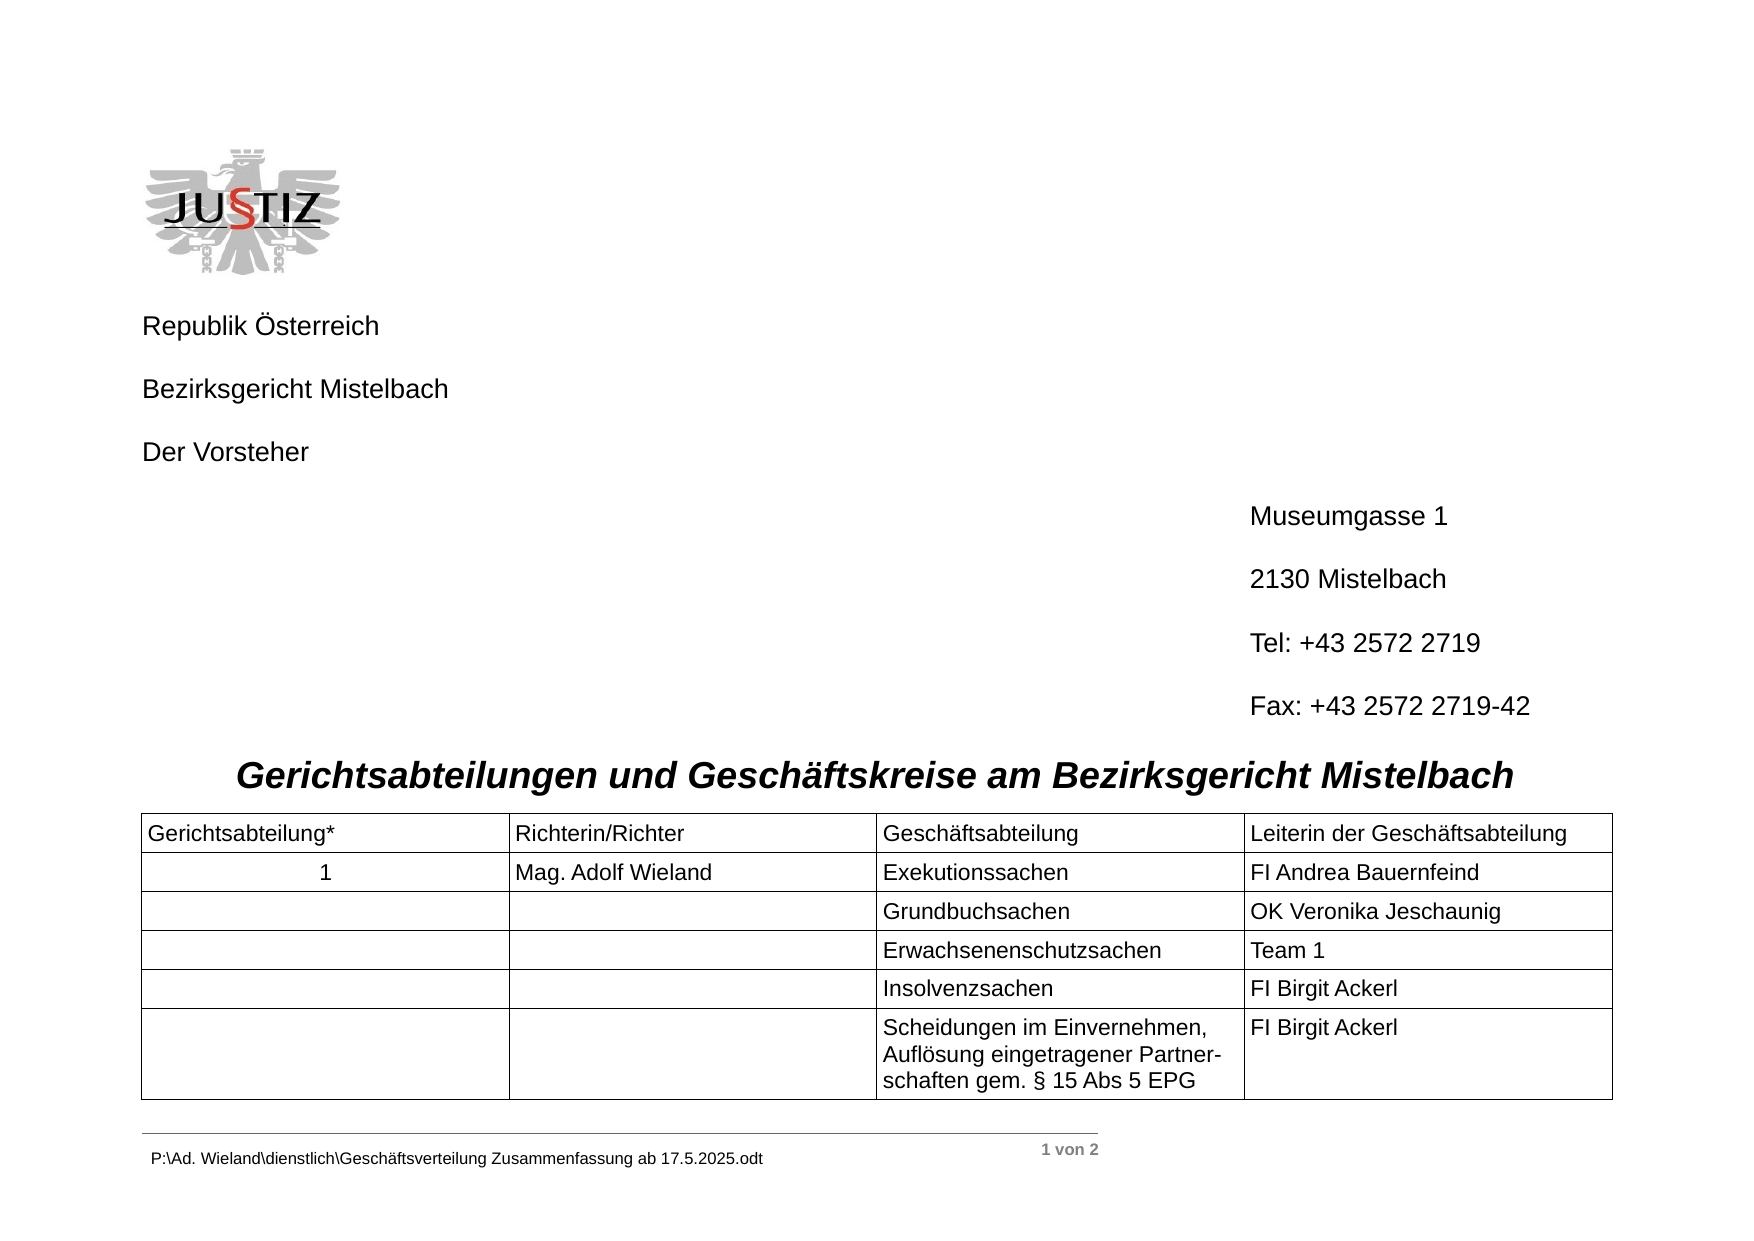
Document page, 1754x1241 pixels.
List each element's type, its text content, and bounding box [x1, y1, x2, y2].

table_cell Exekutionssachen [877, 853, 1244, 891]
table_cell [142, 892, 509, 930]
table_cell [510, 931, 876, 969]
table_cell Mag. Adolf Wieland [510, 853, 876, 891]
table_cell [510, 892, 876, 930]
picture [141, 147, 344, 278]
text Der Vorsteher [142, 436, 1612, 468]
table_cell Erwachsenenschutzsachen [877, 931, 1244, 969]
table_header Richterin/Richter [510, 814, 876, 852]
text Republik Österreich [142, 309, 1612, 341]
table_cell [510, 970, 876, 1007]
text Bezirksgericht Mistelbach [142, 373, 1612, 404]
text Fax: +43 2572 2719-42 [142, 690, 1612, 721]
table_cell Insolvenzsachen [877, 970, 1244, 1007]
text 2130 Mistelbach [142, 563, 1612, 594]
table_cell Scheidungen im Einvernehmen, Auflösung eingetragener Partner-schaften gem. § 15 Abs 5 EPG [877, 1009, 1244, 1099]
table_cell FI Birgit Ackerl [1245, 970, 1612, 1007]
table_cell FI Andrea Bauernfeind [1245, 853, 1612, 891]
table_cell Team 1 [1245, 931, 1612, 969]
table_cell OK Veronika Jeschaunig [1245, 892, 1612, 930]
table_cell [510, 1009, 876, 1099]
text Gerichtsabteilungen und Geschäftskreise am Bezirksgericht Mistelbach [142, 753, 1612, 797]
table_cell [142, 931, 509, 969]
text Museumgasse 1 [142, 500, 1612, 531]
table_header Geschäftsabteilung [877, 814, 1244, 852]
table_cell 1 [142, 853, 509, 891]
table_cell Grundbuchsachen [877, 892, 1244, 930]
table_cell [142, 1009, 509, 1099]
table_cell [142, 970, 509, 1007]
table_cell FI Birgit Ackerl [1245, 1009, 1612, 1099]
table_header Leiterin der Geschäftsabteilung [1245, 814, 1612, 852]
table_header Gerichtsabteilung* [142, 814, 509, 852]
text Tel: +43 2572 2719 [142, 627, 1612, 658]
